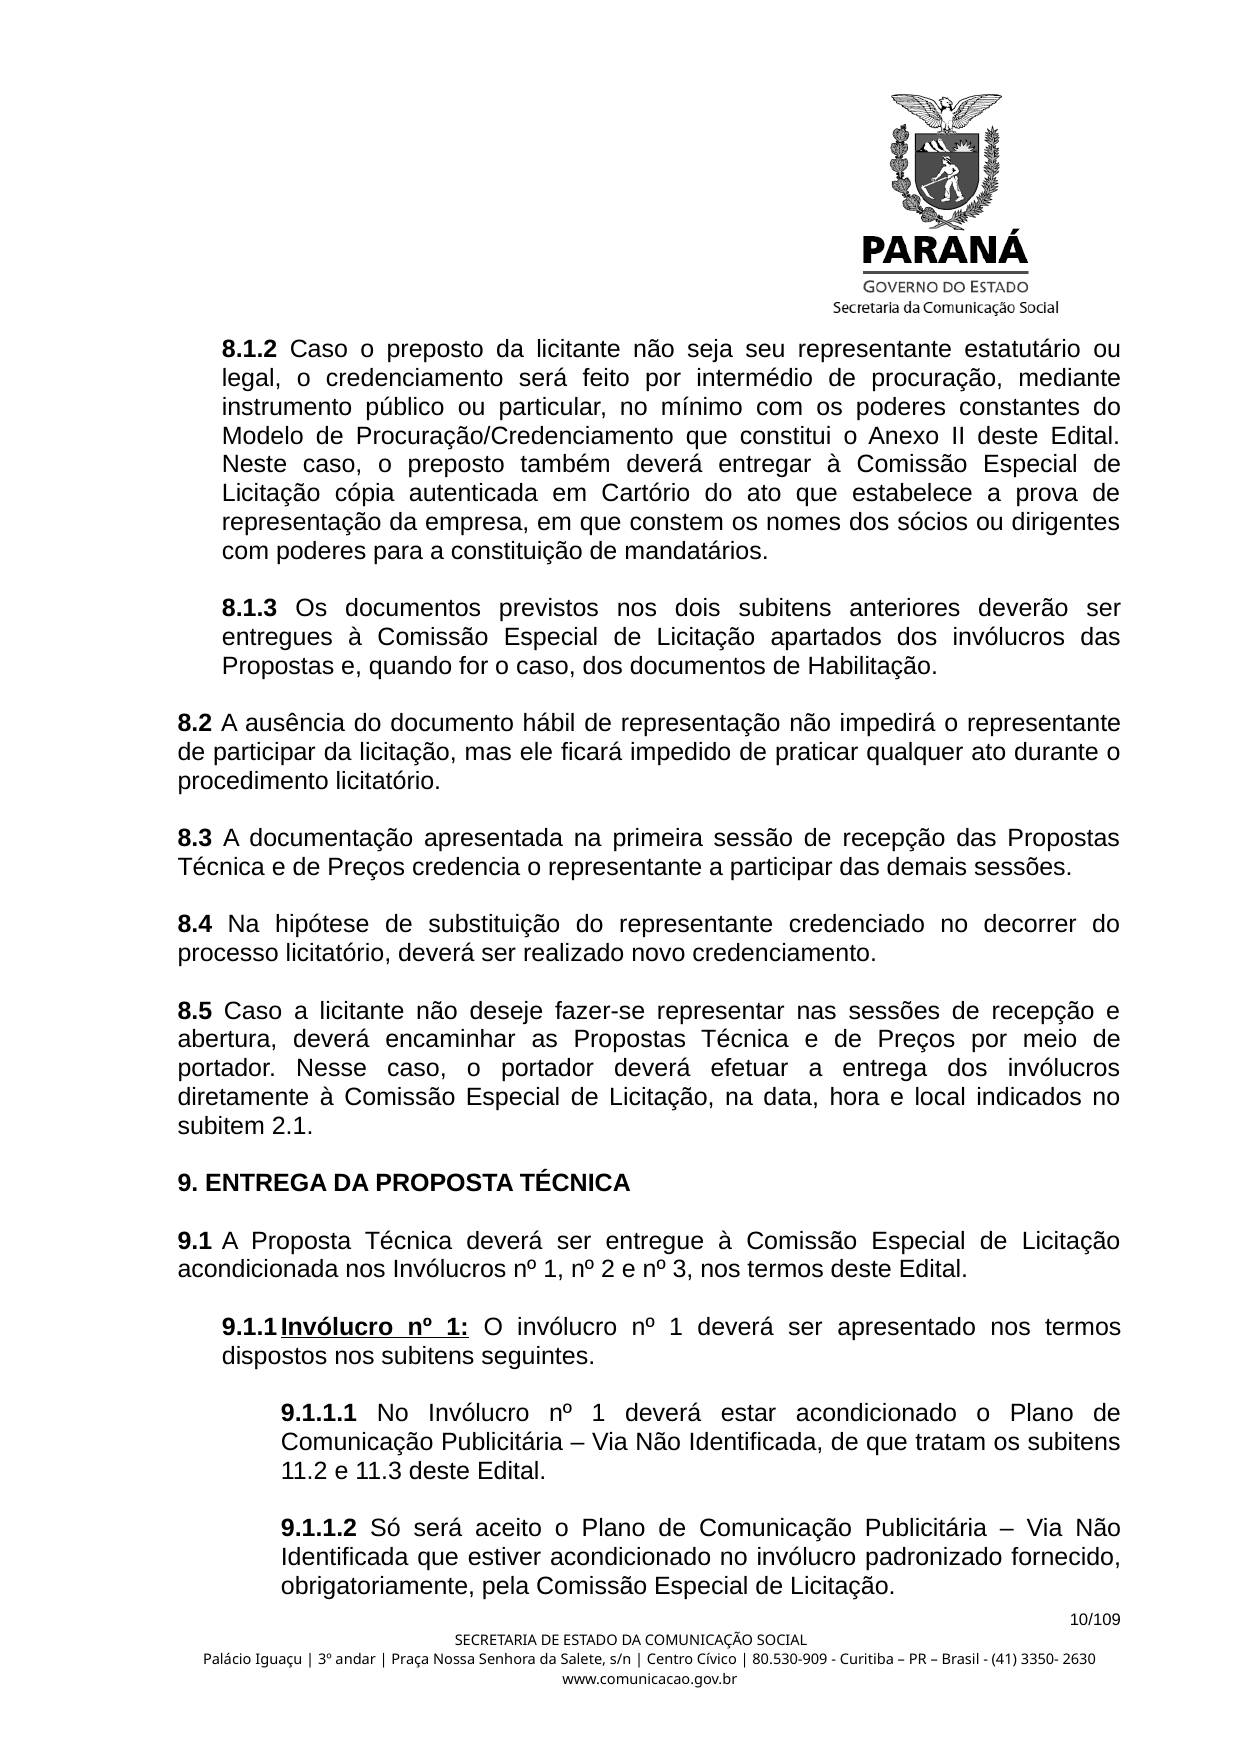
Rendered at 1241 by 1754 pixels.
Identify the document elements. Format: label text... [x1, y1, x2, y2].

text 8.2 A ausência do documento hábil de representação não impedirá o representante de participar da licitação, mas ele ficará impedido de praticar qualquer ato durante o procedimento licitatório. [177, 708, 1122, 794]
text 8.1.3 Os documentos previstos nos dois subitens anteriores deverão ser entregues à Comissão Especial de Licitação apartados dos invólucros das Propostas e, quando for o caso, dos documentos de Habilitação. [222, 593, 1122, 679]
text 8.1.2 Caso o preposto da licitante não seja seu representante estatutário ou legal, o credenciamento será feito por intermédio de procuração, mediante instrumento público ou particular, no mínimo com os poderes constantes do Modelo de Procuração/Credenciamento que constitui o Anexo II deste Edital. Neste caso, o preposto também deverá entregar à Comissão Especial de Licitação cópia autenticada em Cartório do ato que estabelece a prova de representação da empresa, em que constem os nomes dos sócios ou dirigentes com poderes para a constituição de mandatários. [222, 334, 1122, 564]
text 9.1 A Proposta Técnica deverá ser entregue à Comissão Especial de Licitação acondicionada nos Invólucros nº 1, nº 2 e nº 3, nos termos deste Edital. [177, 1226, 1122, 1283]
text 8.4 Na hipótese de substituição do representante credenciado no decorrer do processo licitatório, deverá ser realizado novo credenciamento. [177, 909, 1122, 967]
text 8.3 A documentação apresentada na primeira sessão de recepção das Propostas Técnica e de Preços credencia o representante a participar das demais sessões. [177, 823, 1122, 881]
text 9.1.1.2 Só será aceito o Plano de Comunicação Publicitária – Via Não Identificada que estiver acondicionado no invólucro padronizado fornecido, obrigatoriamente, pela Comissão Especial de Licitação. [281, 1513, 1122, 1599]
text 9.1.1.1 No Invólucro nº 1 deverá estar acondicionado o Plano de Comunicação Publicitária – Via Não Identificada, de que tratam os subitens 11.2 e 11.3 deste Edital. [281, 1398, 1122, 1484]
text 8.5 Caso a licitante não deseje fazer-se representar nas sessões de recepção e abertura, deverá encaminhar as Propostas Técnica e de Preços por meio de portador. Nesse caso, o portador deverá efetuar a entrega dos invólucros diretamente à Comissão Especial de Licitação, na data, hora e local indicados no subitem 2.1. [177, 996, 1122, 1139]
text 9.1.1 Invólucro nº 1: O invólucro nº 1 deverá ser apresentado nos termos dispostos nos subitens seguintes. [222, 1312, 1122, 1369]
text 9. ENTREGA DA PROPOSTA TÉCNICA [177, 1168, 1122, 1197]
